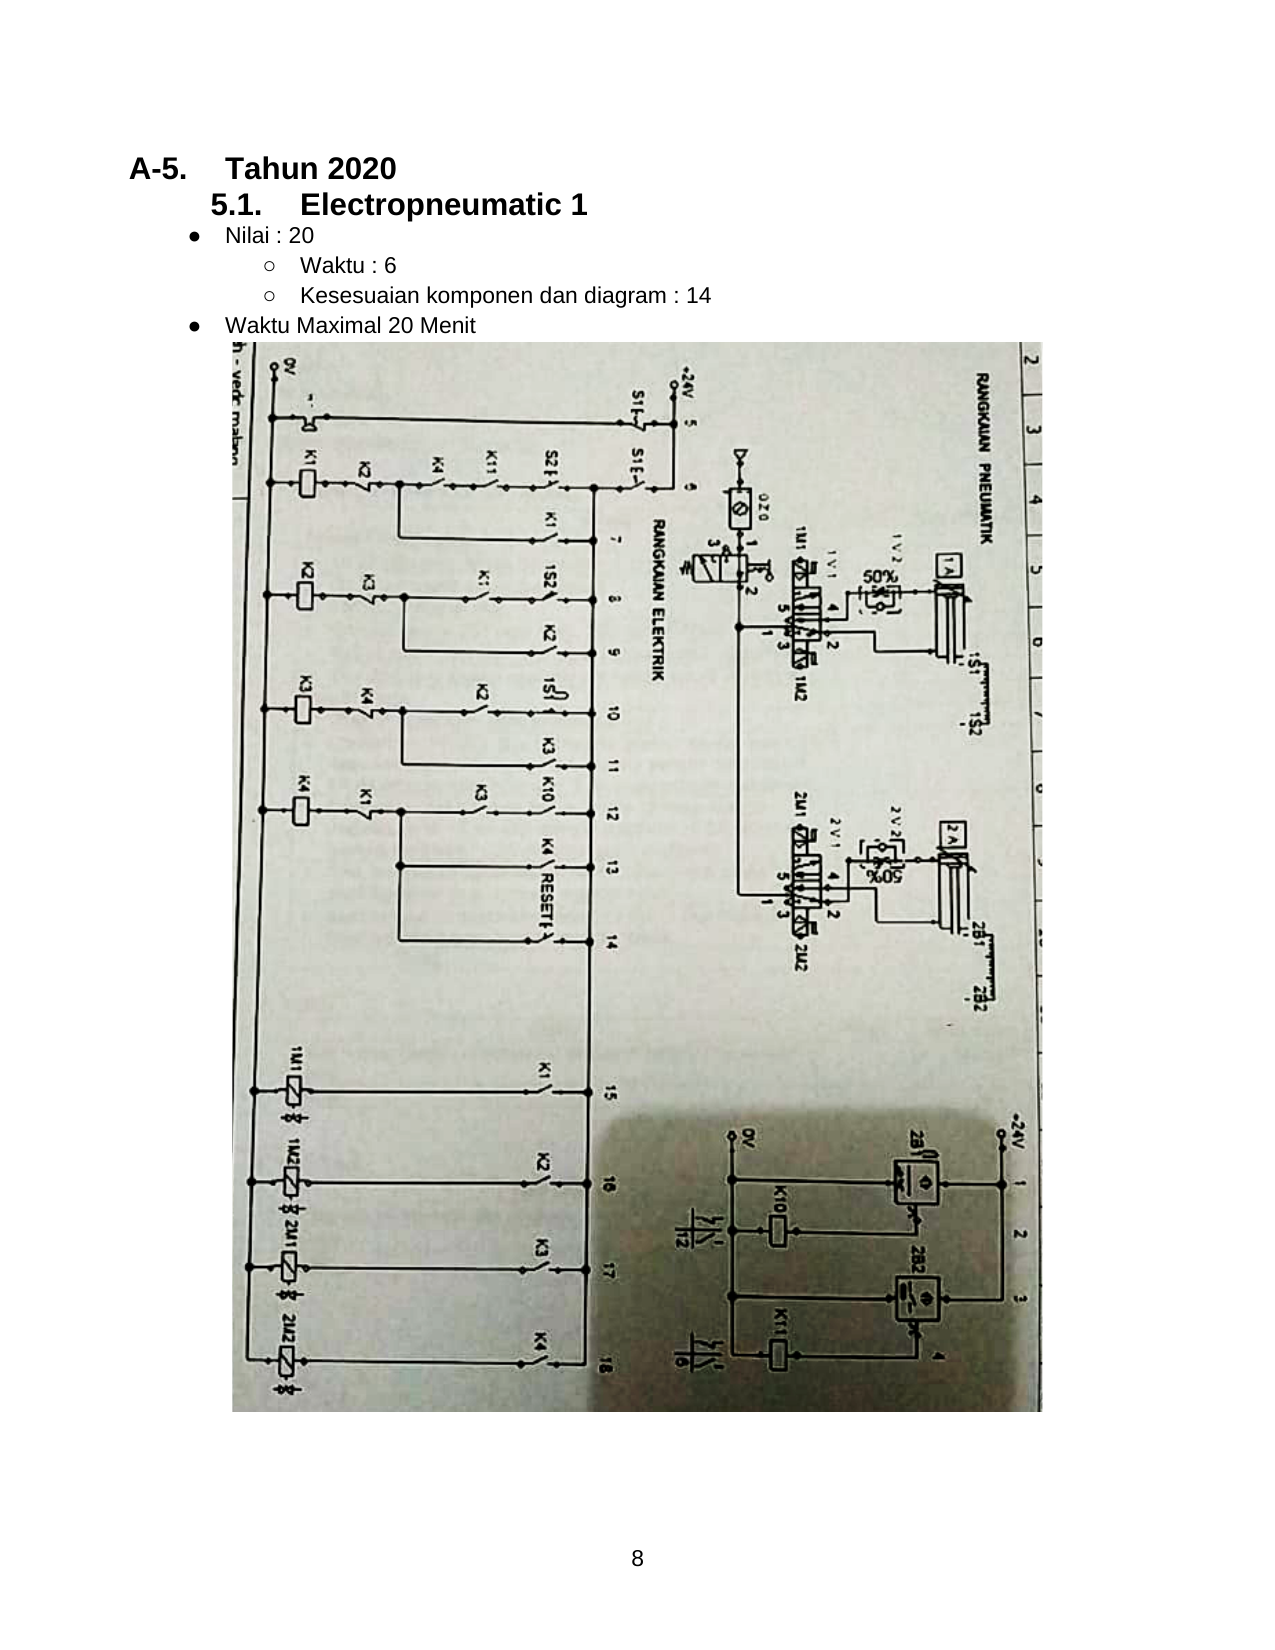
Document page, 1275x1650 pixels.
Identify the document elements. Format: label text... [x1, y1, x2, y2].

list Kesesuaian komponen dan diagram : 14 [262, 282, 1125, 309]
list Waktu Maximal 20 Menit [187, 312, 1125, 339]
subtitle Tahun 2020 [187, 150, 1125, 186]
list Nilai : 20 [187, 222, 1125, 248]
subtitle Electropneumatic 1 [262, 186, 1125, 222]
list Waktu : 6 [262, 252, 1125, 278]
picture [232, 342, 1043, 1412]
